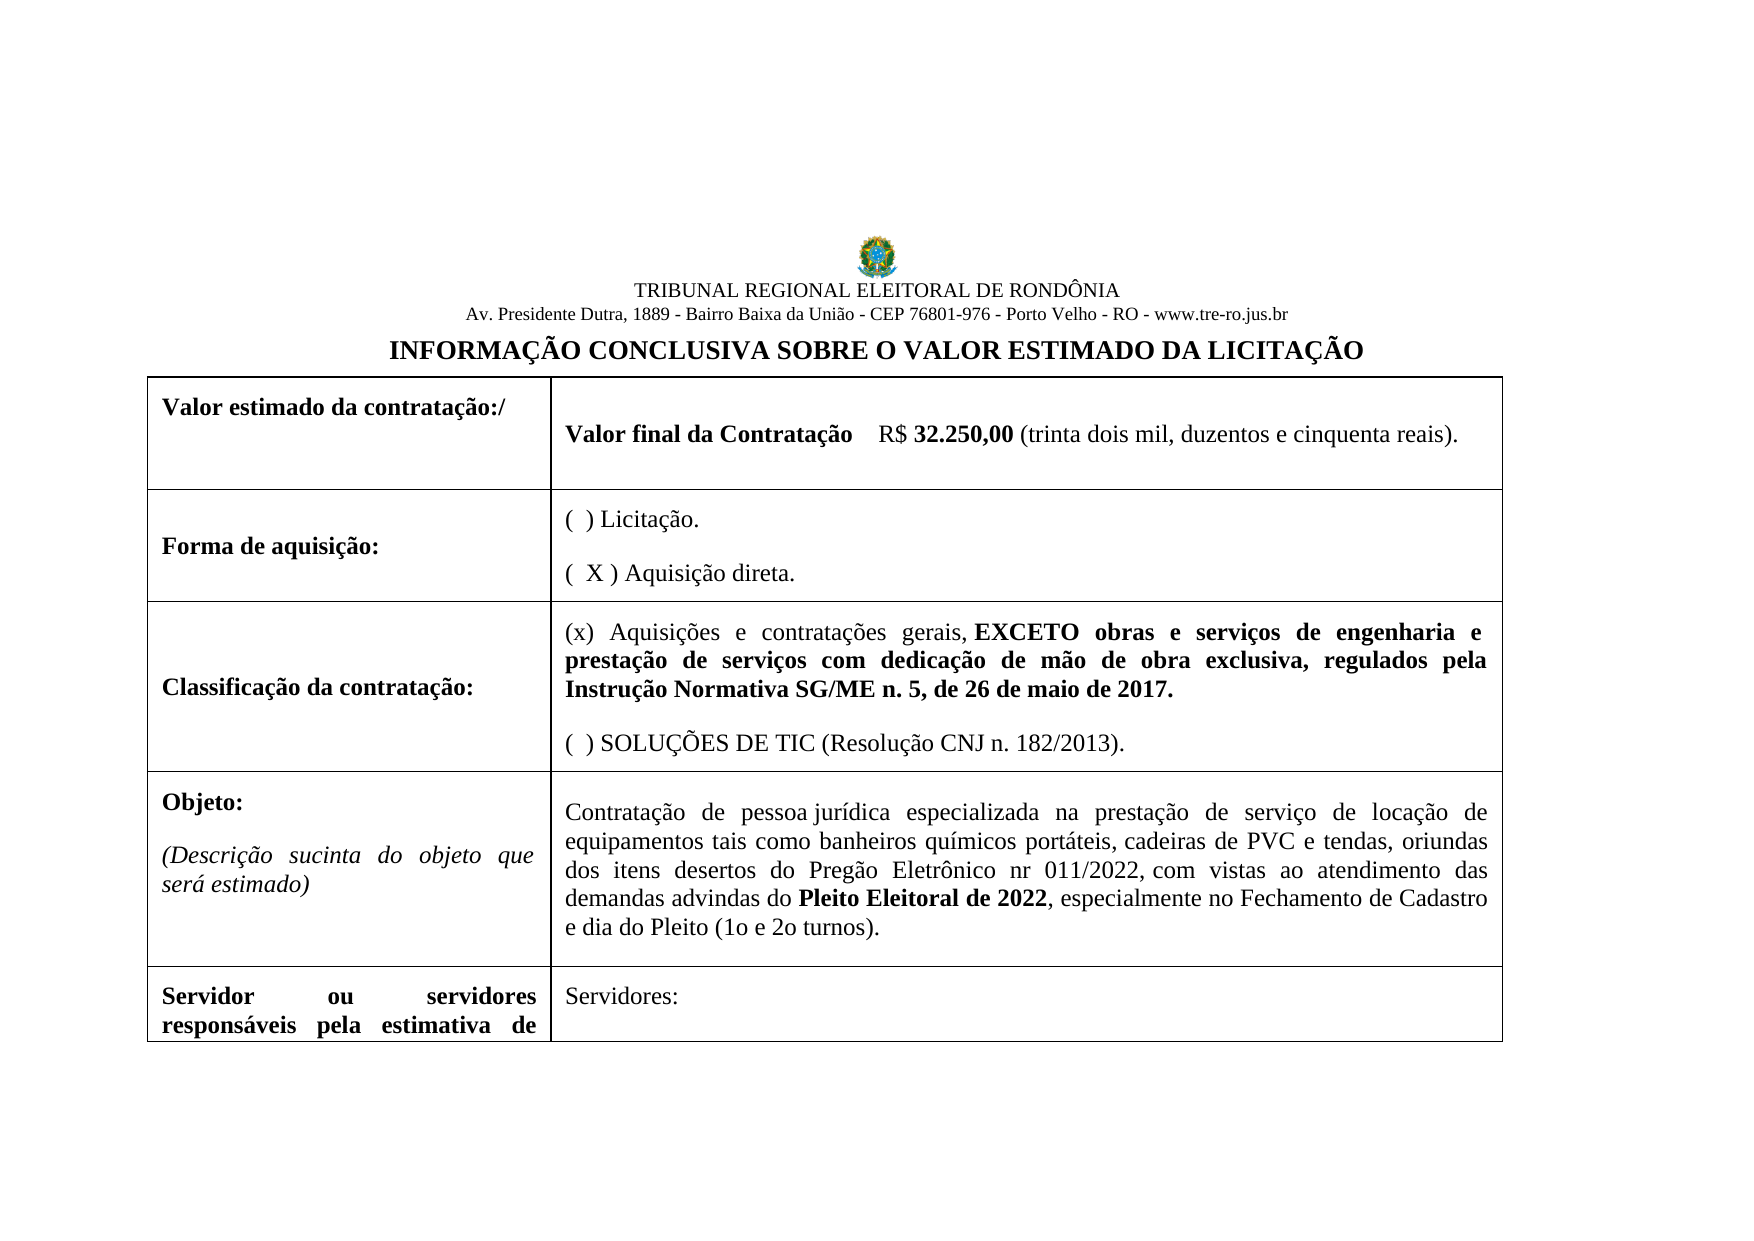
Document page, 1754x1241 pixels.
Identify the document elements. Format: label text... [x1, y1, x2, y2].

table_cell ( ) Licitação. ( X ) Aquisição direta. [552, 490, 1502, 601]
table_cell Forma de aquisição: [148, 490, 550, 601]
table_cell Classificação da contratação: [148, 602, 550, 771]
table_header Valor estimado da contratação:/ [148, 378, 550, 488]
table_cell (x) Aquisições e contratações gerais, EXCETO obras e serviços de engenharia e prestação de serviços com dedicação de mão de obra exclusiva, regulados pela Instrução Normativa SG/ME n. 5, de 26 de maio de 2017. ( ) SOLUÇÕES DE TIC (Resolução CNJ n. 182/2013). [552, 602, 1502, 771]
table_cell Contratação de pessoa jurídica especializada na prestação de serviço de locação de equipamentos tais como banheiros químicos portáteis, cadeiras de PVC e tendas, oriundas dos itens desertos do Pregão Eletrônico nr 011/2022, com vistas ao atendimento das demandas advindas do Pleito Eleitoral de 2022, especialmente no Fechamento de Cadastro e dia do Pleito (1o e 2o turnos). [552, 772, 1502, 966]
text TRIBUNAL REGIONAL ELEITORAL DE RONDÔNIA [148, 278, 1606, 302]
text Av. Presidente Dutra, 1889 - Bairro Baixa da União - CEP 76801-976 - Porto Velho - RO - www.tre-ro.jus.br [148, 302, 1606, 324]
table_header Valor final da Contratação R$ 32.250,00 (trinta dois mil, duzentos e cinquenta reais). [552, 378, 1502, 488]
table_cell Servidores: [552, 967, 1502, 1041]
table_cell Servidor ou servidores responsáveis pela estimativa de [148, 967, 550, 1041]
text INFORMAÇÃO CONCLUSIVA SOBRE O VALOR ESTIMADO DA LICITAÇÃO [148, 334, 1606, 366]
table_cell Objeto: (Descrição sucinta do objeto que será estimado) [148, 772, 550, 966]
